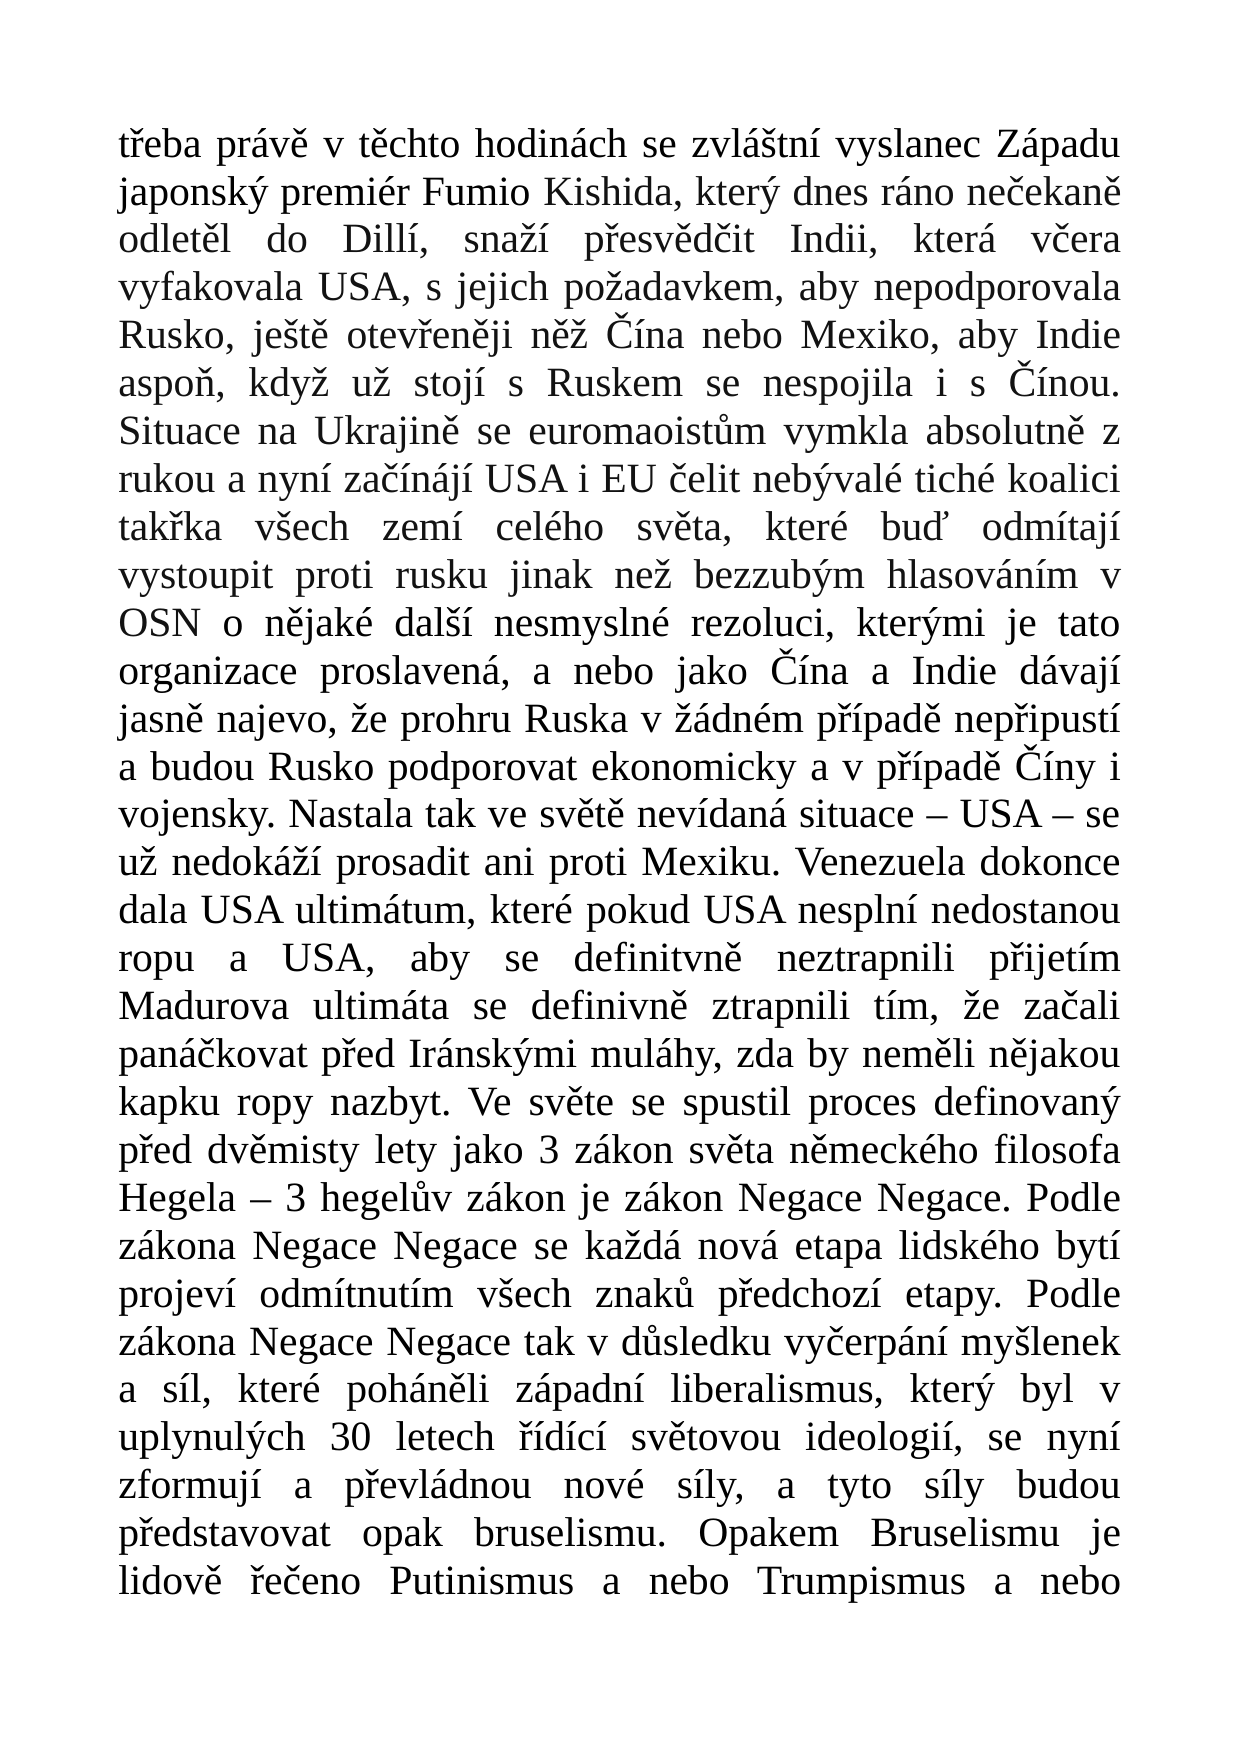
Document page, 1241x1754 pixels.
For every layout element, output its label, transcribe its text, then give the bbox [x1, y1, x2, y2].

text třeba právě v těchto hodinách se zvláštní vyslanec Západu japonský premiér Fumio Kishida, který dnes ráno nečekaně odletěl do Dillí, snaží přesvědčit Indii, která včera vyfakovala USA, s jejich požadavkem, aby nepodporovala Rusko, ještě otevřeněji něž Čína nebo Mexiko, aby Indie aspoň, když už stojí s Ruskem se nespojila i s Čínou. Situace na Ukrajině se euromaoistům vymkla absolutně z rukou a nyní začínájí USA i EU čelit nebývalé tiché koalici takřka všech zemí celého světa, které buď odmítají vystoupit proti rusku jinak než bezzubým hlasováním v OSN o nějaké další nesmyslné rezoluci, kterými je tato organizace proslavená, a nebo jako Čína a Indie dávají jasně najevo, že prohru Ruska v žádném případě nepřipustí a budou Rusko podporovat ekonomicky a v případě Číny i vojensky. Nastala tak ve světě nevídaná situace – USA – se už nedokáží prosadit ani proti Mexiku. Venezuela dokonce dala USA ultimátum, které pokud USA nesplní nedostanou ropu a USA, aby se definitvně neztrapnili přijetím Madurova ultimáta se definivně ztrapnili tím, že začali panáčkovat před Iránskými muláhy, zda by neměli nějakou kapku ropy nazbyt. Ve světe se spustil proces definovaný před dvěmisty lety jako 3 zákon světa německého filosofa Hegela – 3 hegelův zákon je zákon Negace Negace. Podle zákona Negace Negace se každá nová etapa lidského bytí projeví odmítnutím všech znaků předchozí etapy. Podle zákona Negace Negace tak v důsledku vyčerpání myšlenek a síl, které poháněli západní liberalismus, který byl v uplynulých 30 letech řídící světovou ideologií, se nyní zformují a převládnou nové síly, a tyto síly budou představovat opak bruselismu. Opakem Bruselismu je lidově řečeno Putinismus a nebo Trumpismus a nebo [118, 118, 1122, 1603]
